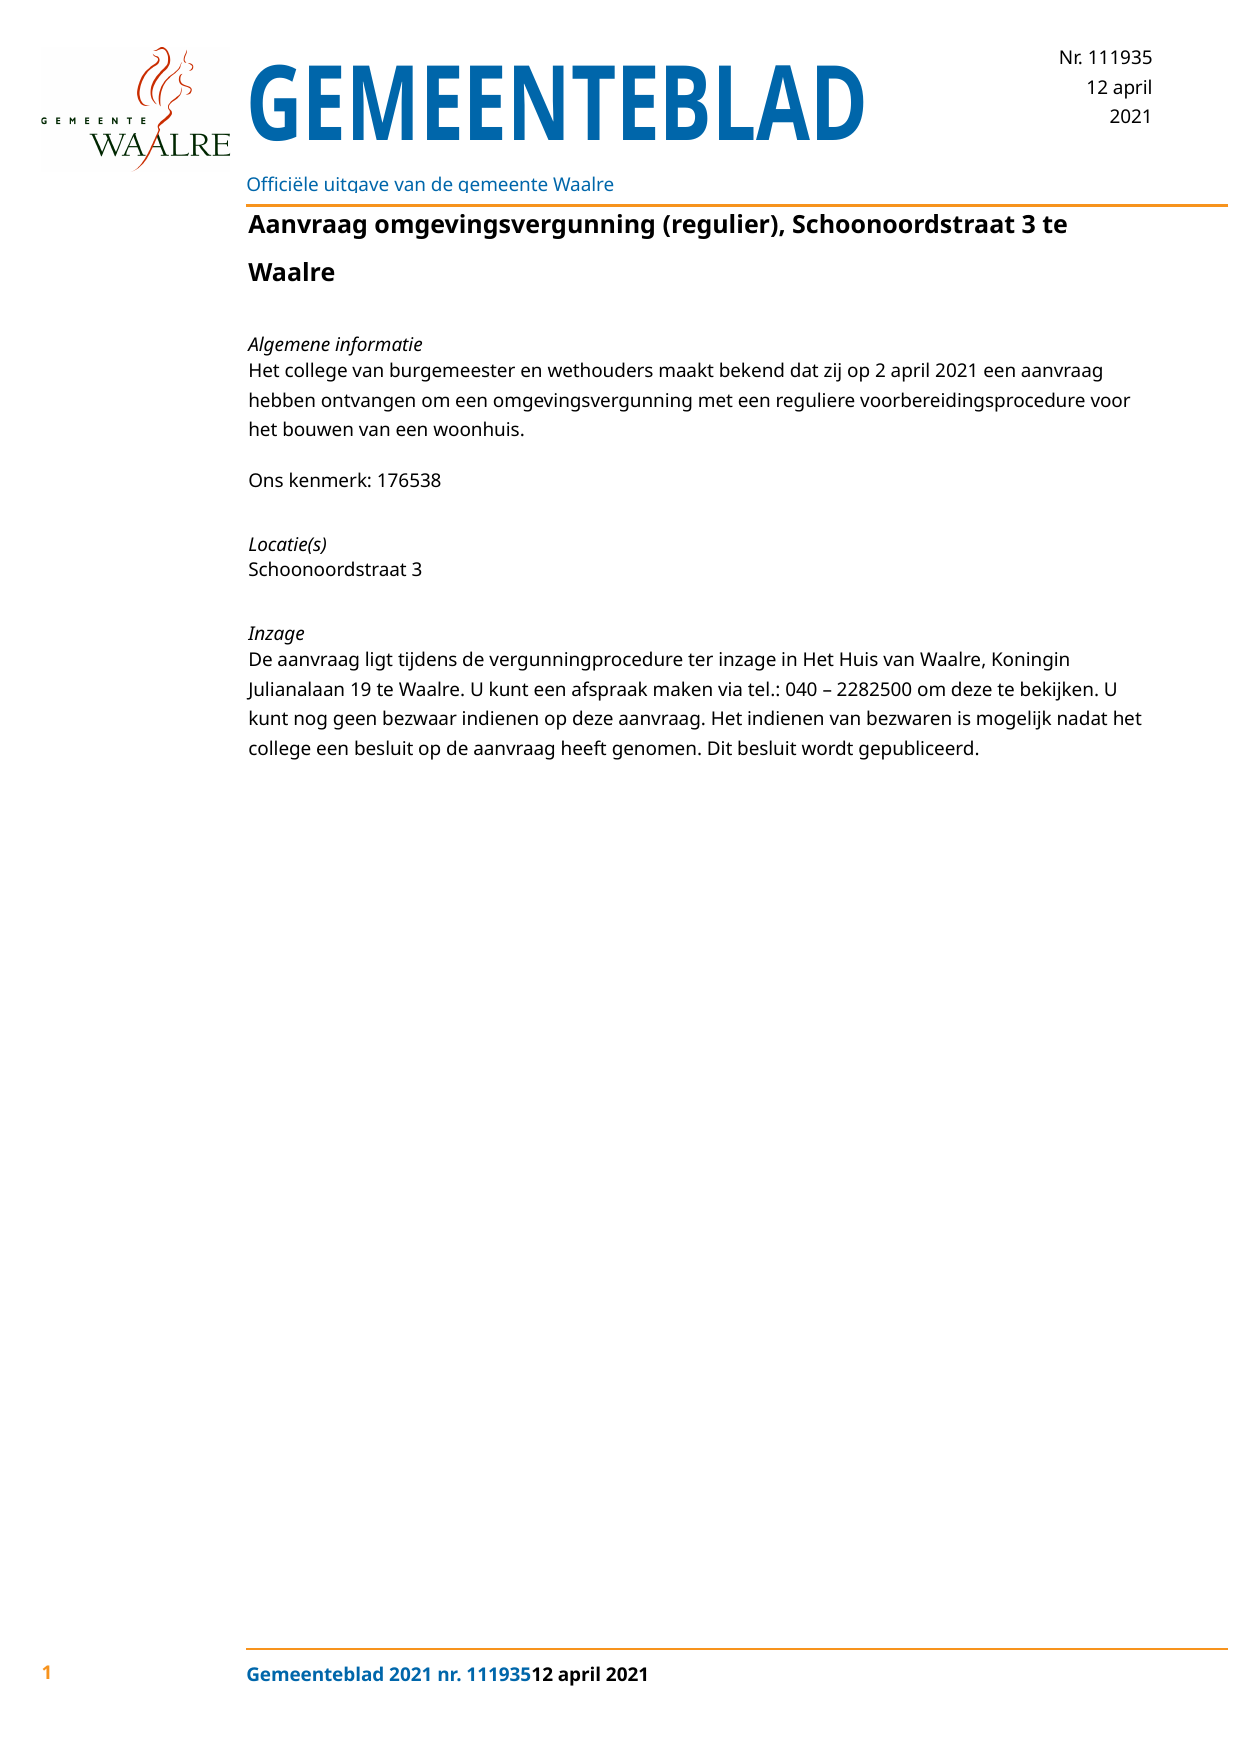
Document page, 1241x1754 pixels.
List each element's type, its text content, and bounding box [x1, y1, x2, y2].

picture [41, 47, 231, 172]
text Locatie(s) [248, 531, 1152, 556]
text Ons kenmerk: 176538 [248, 467, 1152, 492]
text Aanvraag omgevingsvergunning (regulier), Schoonoordstraat 3 te Waalre [248, 207, 1152, 288]
text Algemene informatie [248, 331, 1152, 357]
text Het college van burgemeester en wethouders maakt bekend dat zij op 2 april 2021 een aanvraag hebben ontvangen om een omgevingsvergunning met een reguliere voorbereidingsprocedure voor het bouwen van een woonhuis. [248, 357, 1152, 442]
text Schoonoordstraat 3 [248, 556, 1152, 582]
text De aanvraag ligt tijdens de vergunningprocedure ter inzage in Het Huis van Waalre, Koningin Julianalaan 19 te Waalre. U kunt een afspraak maken via tel.: 040 – 2282500 om deze te bekijken. U kunt nog geen bezwaar indienen op deze aanvraag. Het indienen van bezwaren is mogelijk nadat het college een besluit op de aanvraag heeft genomen. Dit besluit wordt gepubliceerd. [248, 646, 1152, 761]
text Inzage [248, 620, 1152, 646]
